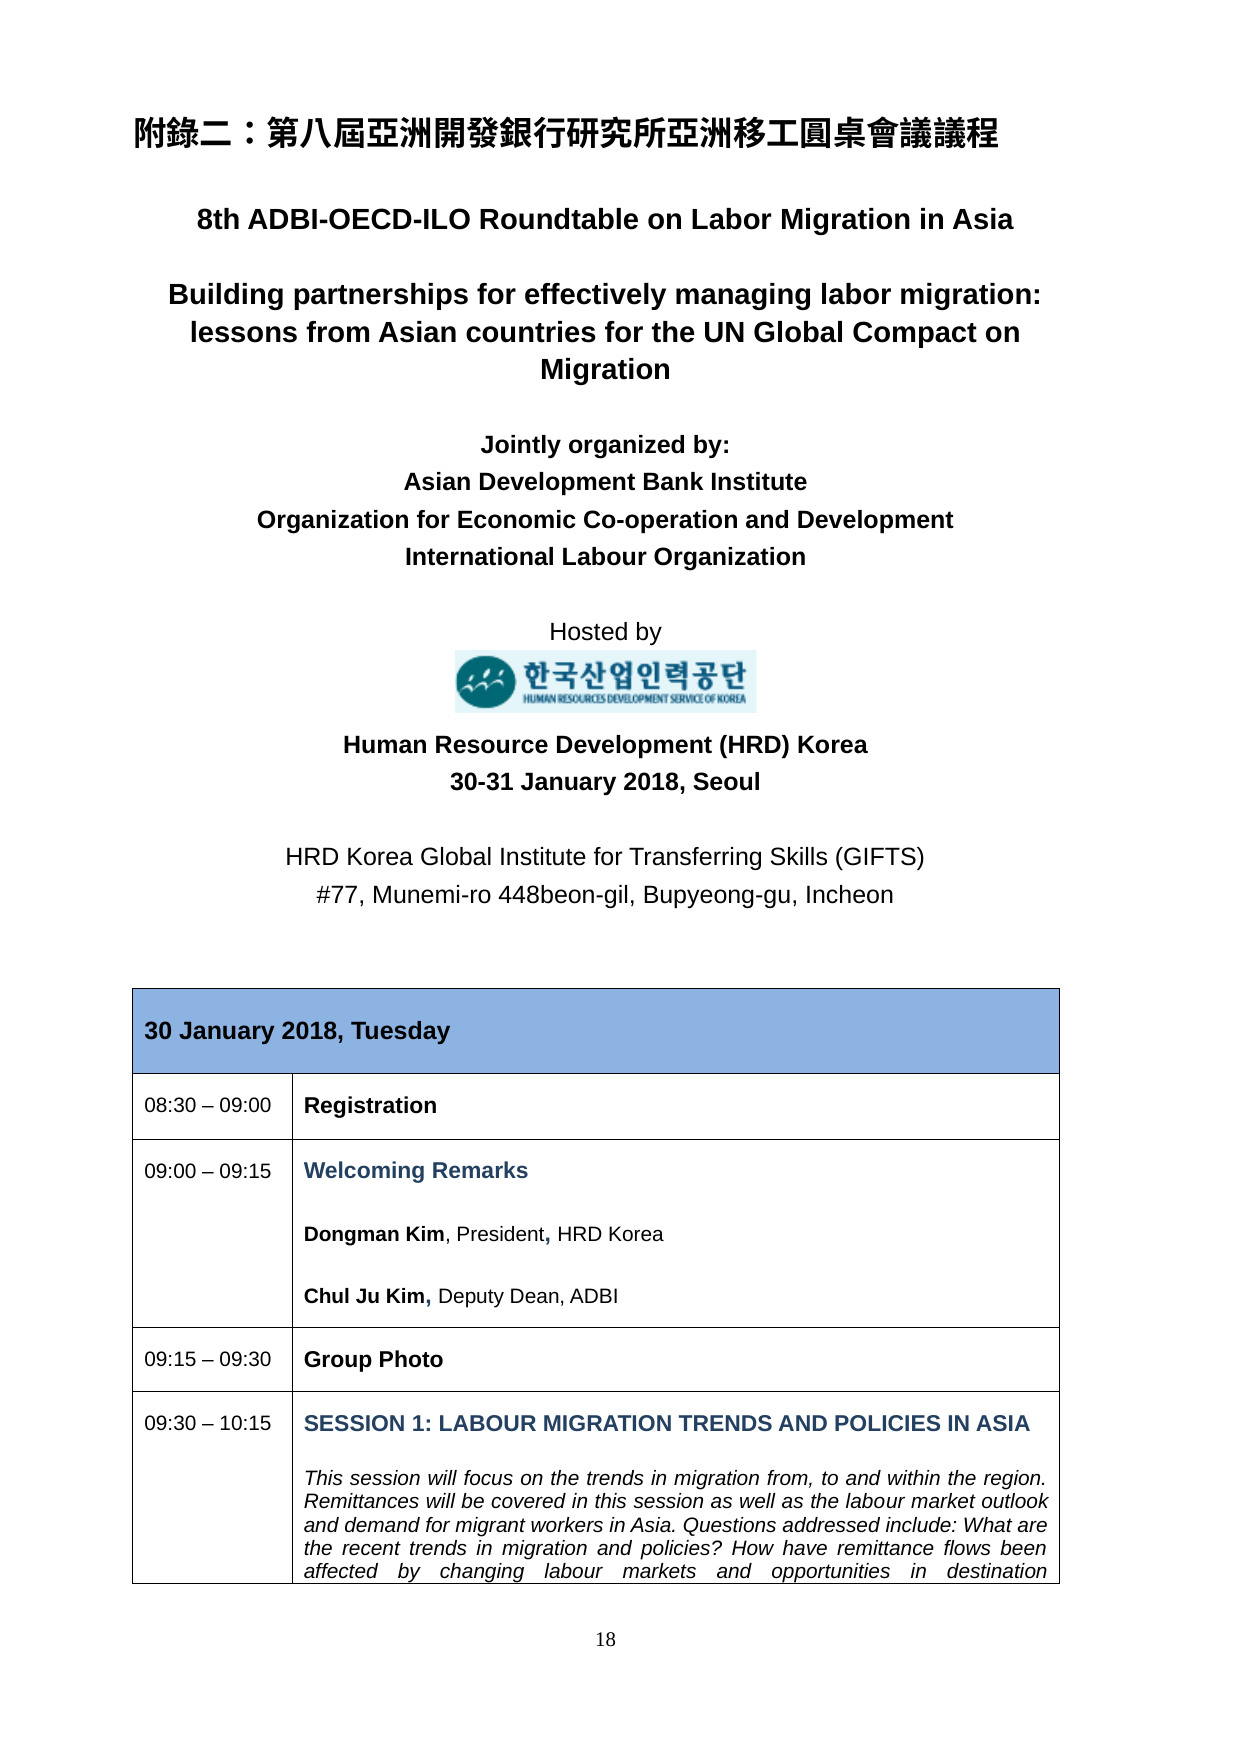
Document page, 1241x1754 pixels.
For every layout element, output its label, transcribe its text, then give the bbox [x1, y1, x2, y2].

table_cell 08:30 – 09:00 [133, 1074, 292, 1139]
table_header 30 January 2018, Tuesday [133, 989, 1059, 1073]
subtitle Asian Development Bank Institute [133, 463, 1078, 501]
table_cell 09:30 – 10:15 [133, 1392, 292, 1583]
subtitle 8th ADBI-OECD-ILO Roundtable on Labor Migration in Asia [133, 201, 1078, 238]
text Hosted by [133, 613, 1078, 651]
subtitle 30-31 January 2018, Seoul [133, 763, 1078, 801]
text Human Resource Development (HRD) Korea [133, 726, 1078, 763]
table_cell Group Photo [293, 1328, 1059, 1391]
table_cell SESSION 1: LABOUR MIGRATION TRENDS AND POLICIES IN ASIA This session will focus on the trends in migration from, to and within the region. Remittances will be covered in this session as well as the labour market outlook and demand for migrant workers in Asia. Questions addressed include: What are the recent trends in migration and policies? How have remittance flows been affected by changing labour markets and opportunities in destination [293, 1392, 1059, 1583]
subtitle International Labour Organization [133, 538, 1078, 576]
table_cell Welcoming Remarks Dongman Kim, President, HRD Korea Chul Ju Kim, Deputy Dean, ADBI [293, 1140, 1059, 1327]
subtitle Jointly organized by: [133, 426, 1078, 463]
text 附錄二：第八屆亞洲開發銀行研究所亞洲移工圓桌會議議程 [133, 115, 1078, 153]
table_cell 09:00 – 09:15 [133, 1140, 292, 1327]
subtitle Organization for Economic Co-operation and Development [133, 501, 1078, 538]
table_cell Registration [293, 1074, 1059, 1139]
picture [454, 650, 757, 713]
table_cell 09:15 – 09:30 [133, 1328, 292, 1391]
text HRD Korea Global Institute for Transferring Skills (GIFTS) [133, 838, 1078, 876]
subtitle Building partnerships for effectively managing labor migration: lessons from Asian countries for the UN Global Compact on Migration [133, 276, 1078, 388]
text #77, Munemi-ro 448beon-gil, Bupyeong-gu, Incheon [133, 876, 1078, 913]
